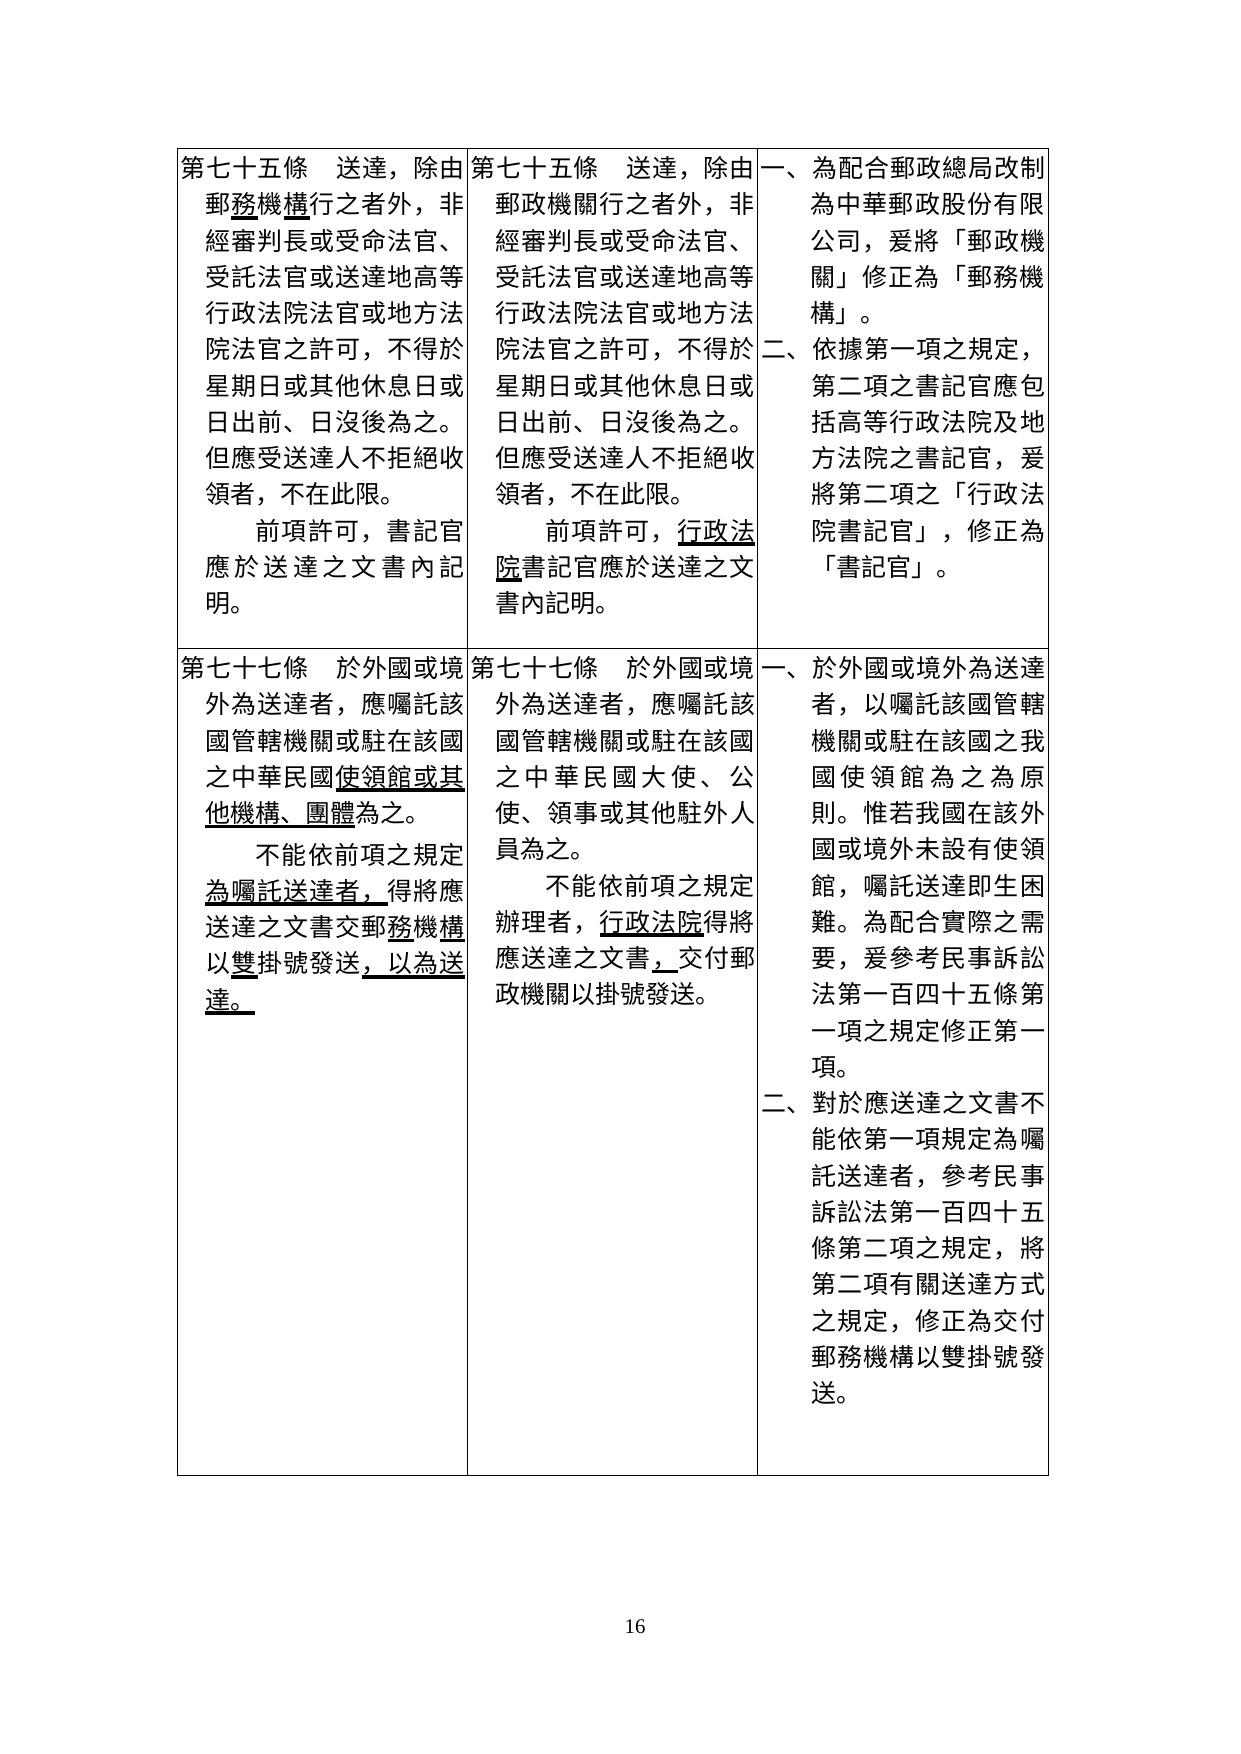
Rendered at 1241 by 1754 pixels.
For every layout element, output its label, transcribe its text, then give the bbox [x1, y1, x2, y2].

table_cell 第七十五條 送達，除由郵務機構行之者外，非經審判長或受命法官、受託法官或送達地高等行政法院法官或地方法院法官之許可，不得於星期日或其他休息日或日出前、日沒後為之。但應受送達人不拒絕收領者，不在此限。 前項許可，書記官應於送達之文書內記明。 [178, 149, 467, 648]
table_cell 第七十七條 於外國或境外為送達者，應囑託該國管轄機關或駐在該國之中華民國使領館或其他機構、團體為之。 不能依前項之規定為囑託送達者，得將應送達之文書交郵務機構以雙掛號發送，以為送達。 [178, 649, 467, 1475]
table_cell 一、於外國或境外為送達者，以囑託該國管轄機關或駐在該國之我國使領館為之為原則。惟若我國在該外國或境外未設有使領館，囑託送達即生困難。為配合實際之需要，爰參考民事訴訟法第一百四十五條第一項之規定修正第一項。 二、對於應送達之文書不能依第一項規定為囑託送達者，參考民事訴訟法第一百四十五條第二項之規定，將第二項有關送達方式之規定，修正為交付郵務機構以雙掛號發送。 [758, 649, 1048, 1475]
table_cell 第七十五條 送達，除由郵政機關行之者外，非經審判長或受命法官、受託法官或送達地高等行政法院法官或地方法院法官之許可，不得於星期日或其他休息日或日出前、日沒後為之。但應受送達人不拒絕收領者，不在此限。 前項許可，行政法院書記官應於送達之文書內記明。 [468, 149, 757, 648]
table_cell 第七十七條 於外國或境外為送達者，應囑託該國管轄機關或駐在該國之中華民國大使、公使、領事或其他駐外人員為之。 不能依前項之規定辦理者，行政法院得將應送達之文書，交付郵政機關以掛號發送。 [468, 649, 757, 1475]
table_cell 一、為配合郵政總局改制為中華郵政股份有限公司，爰將「郵政機關」修正為「郵務機構」。 二、依據第一項之規定，第二項之書記官應包括高等行政法院及地方法院之書記官，爰將第二項之「行政法院書記官」，修正為「書記官」。 [758, 149, 1048, 648]
